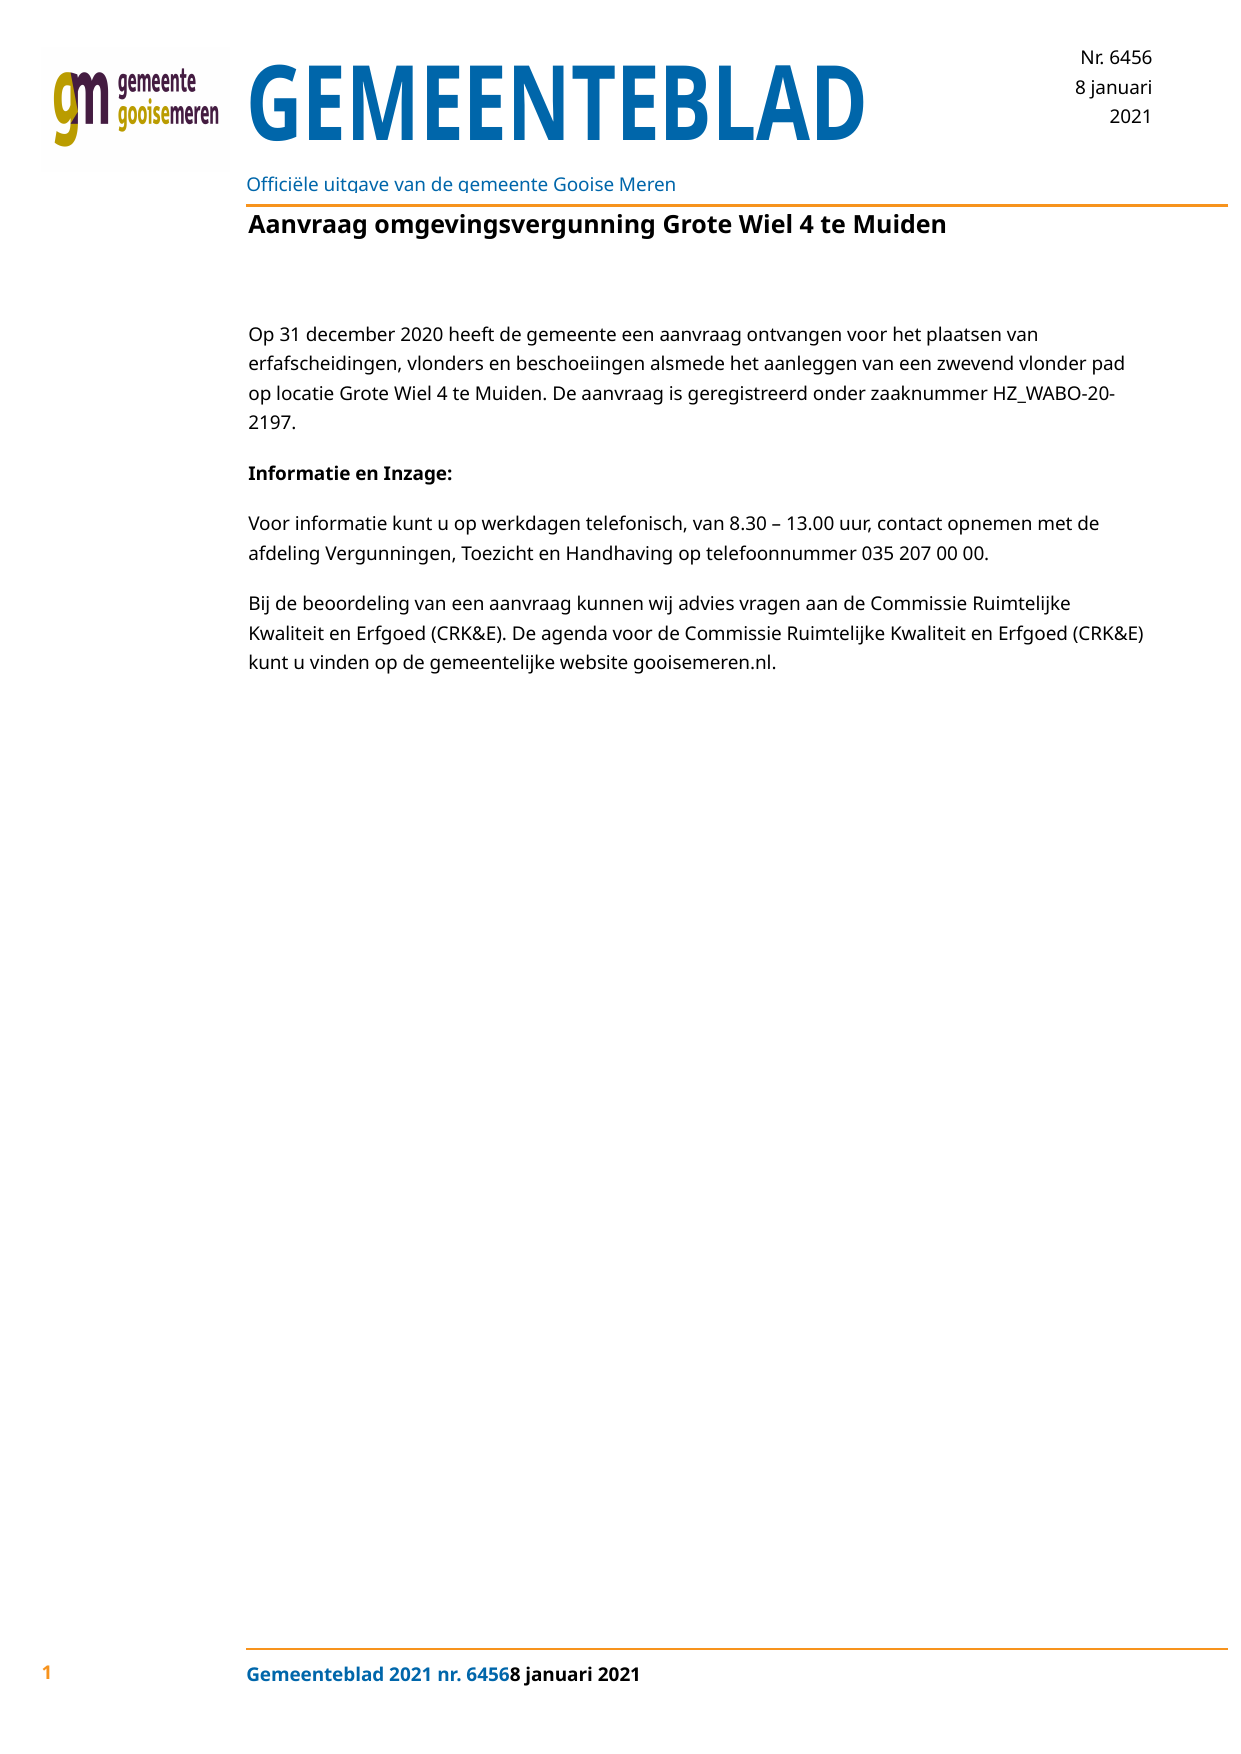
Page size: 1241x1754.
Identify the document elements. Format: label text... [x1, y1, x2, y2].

text Informatie en Inzage: [248, 460, 1152, 486]
text Aanvraag omgevingsvergunning Grote Wiel 4 te Muiden [248, 207, 1152, 241]
text Bij de beoordeling van een aanvraag kunnen wij advies vragen aan de Commissie Ruimtelijke Kwaliteit en Erfgoed (CRK&E). De agenda voor de Commissie Ruimtelijke Kwaliteit en Erfgoed (CRK&E) kunt u vinden op de gemeentelijke website gooisemeren.nl. [248, 590, 1152, 675]
picture [41, 47, 231, 172]
text Op 31 december 2020 heeft de gemeente een aanvraag ontvangen voor het plaatsen van erfafscheidingen, vlonders en beschoeiingen alsmede het aanleggen van een zwevend vlonder pad op locatie Grote Wiel 4 te Muiden. De aanvraag is geregistreerd onder zaaknummer HZ_WABO-20-2197. [248, 321, 1152, 435]
text Voor informatie kunt u op werkdagen telefonisch, van 8.30 – 13.00 uur, contact opnemen met de afdeling Vergunningen, Toezicht en Handhaving op telefoonnummer 035 207 00 00. [248, 510, 1152, 566]
